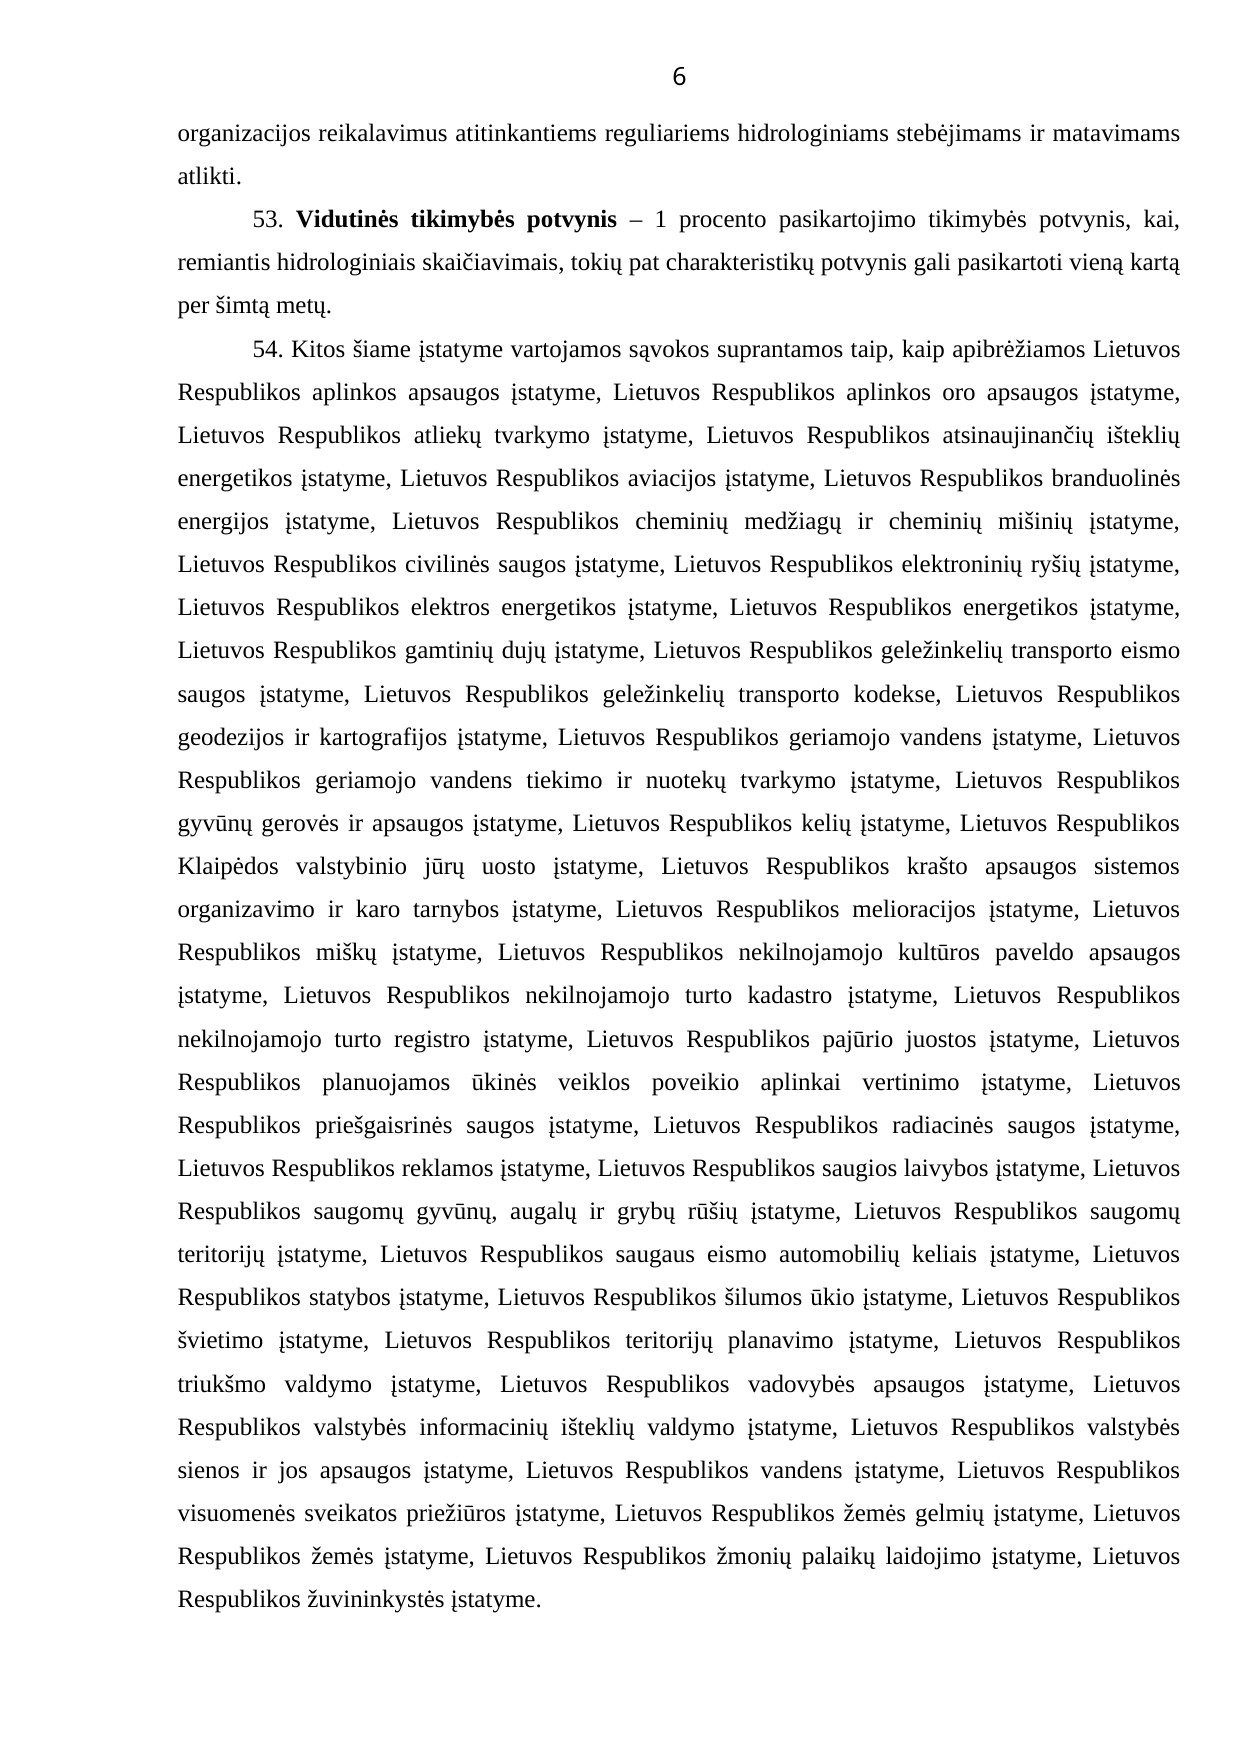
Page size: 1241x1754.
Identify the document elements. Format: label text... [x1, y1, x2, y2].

text organizacijos reikalavimus atitinkantiems reguliariems hidrologiniams stebėjimams ir matavimams atlikti. [177, 118, 1181, 190]
text 54. Kitos šiame įstatyme vartojamos sąvokos suprantamos taip, kaip apibrėžiamos Lietuvos Respublikos aplinkos apsaugos įstatyme, Lietuvos Respublikos aplinkos oro apsaugos įstatyme, Lietuvos Respublikos atliekų tvarkymo įstatyme, Lietuvos Respublikos atsinaujinančių išteklių energetikos įstatyme, Lietuvos Respublikos aviacijos įstatyme, Lietuvos Respublikos branduolinės energijos įstatyme, Lietuvos Respublikos cheminių medžiagų ir cheminių mišinių įstatyme, Lietuvos Respublikos civilinės saugos įstatyme, Lietuvos Respublikos elektroninių ryšių įstatyme, Lietuvos Respublikos elektros energetikos įstatyme, Lietuvos Respublikos energetikos įstatyme, Lietuvos Respublikos gamtinių dujų įstatyme, Lietuvos Respublikos geležinkelių transporto eismo saugos įstatyme, Lietuvos Respublikos geležinkelių transporto kodekse, Lietuvos Respublikos geodezijos ir kartografijos įstatyme, Lietuvos Respublikos geriamojo vandens įstatyme, Lietuvos Respublikos geriamojo vandens tiekimo ir nuotekų tvarkymo įstatyme, Lietuvos Respublikos gyvūnų gerovės ir apsaugos įstatyme, Lietuvos Respublikos kelių įstatyme, Lietuvos Respublikos Klaipėdos valstybinio jūrų uosto įstatyme, Lietuvos Respublikos krašto apsaugos sistemos organizavimo ir karo tarnybos įstatyme, Lietuvos Respublikos melioracijos įstatyme, Lietuvos Respublikos miškų įstatyme, Lietuvos Respublikos nekilnojamojo kultūros paveldo apsaugos įstatyme, Lietuvos Respublikos nekilnojamojo turto kadastro įstatyme, Lietuvos Respublikos nekilnojamojo turto registro įstatyme, Lietuvos Respublikos pajūrio juostos įstatyme, Lietuvos Respublikos planuojamos ūkinės veiklos poveikio aplinkai vertinimo įstatyme, Lietuvos Respublikos priešgaisrinės saugos įstatyme, Lietuvos Respublikos radiacinės saugos įstatyme, Lietuvos Respublikos reklamos įstatyme, Lietuvos Respublikos saugios laivybos įstatyme, Lietuvos Respublikos saugomų gyvūnų, augalų ir grybų rūšių įstatyme, Lietuvos Respublikos saugomų teritorijų įstatyme, Lietuvos Respublikos saugaus eismo automobilių keliais įstatyme, Lietuvos Respublikos statybos įstatyme, Lietuvos Respublikos šilumos ūkio įstatyme, Lietuvos Respublikos švietimo įstatyme, Lietuvos Respublikos teritorijų planavimo įstatyme, Lietuvos Respublikos triukšmo valdymo įstatyme, Lietuvos Respublikos vadovybės apsaugos įstatyme, Lietuvos Respublikos valstybės informacinių išteklių valdymo įstatyme, Lietuvos Respublikos valstybės sienos ir jos apsaugos įstatyme, Lietuvos Respublikos vandens įstatyme, Lietuvos Respublikos visuomenės sveikatos priežiūros įstatyme, Lietuvos Respublikos žemės gelmių įstatyme, Lietuvos Respublikos žemės įstatyme, Lietuvos Respublikos žmonių palaikų laidojimo įstatyme, Lietuvos Respublikos žuvininkystės įstatyme. [177, 334, 1181, 1613]
text 53. Vidutinės tikimybės potvynis – 1 procento pasikartojimo tikimybės potvynis, kai, remiantis hidrologiniais skaičiavimais, tokių pat charakteristikų potvynis gali pasikartoti vieną kartą per šimtą metų. [177, 204, 1181, 319]
